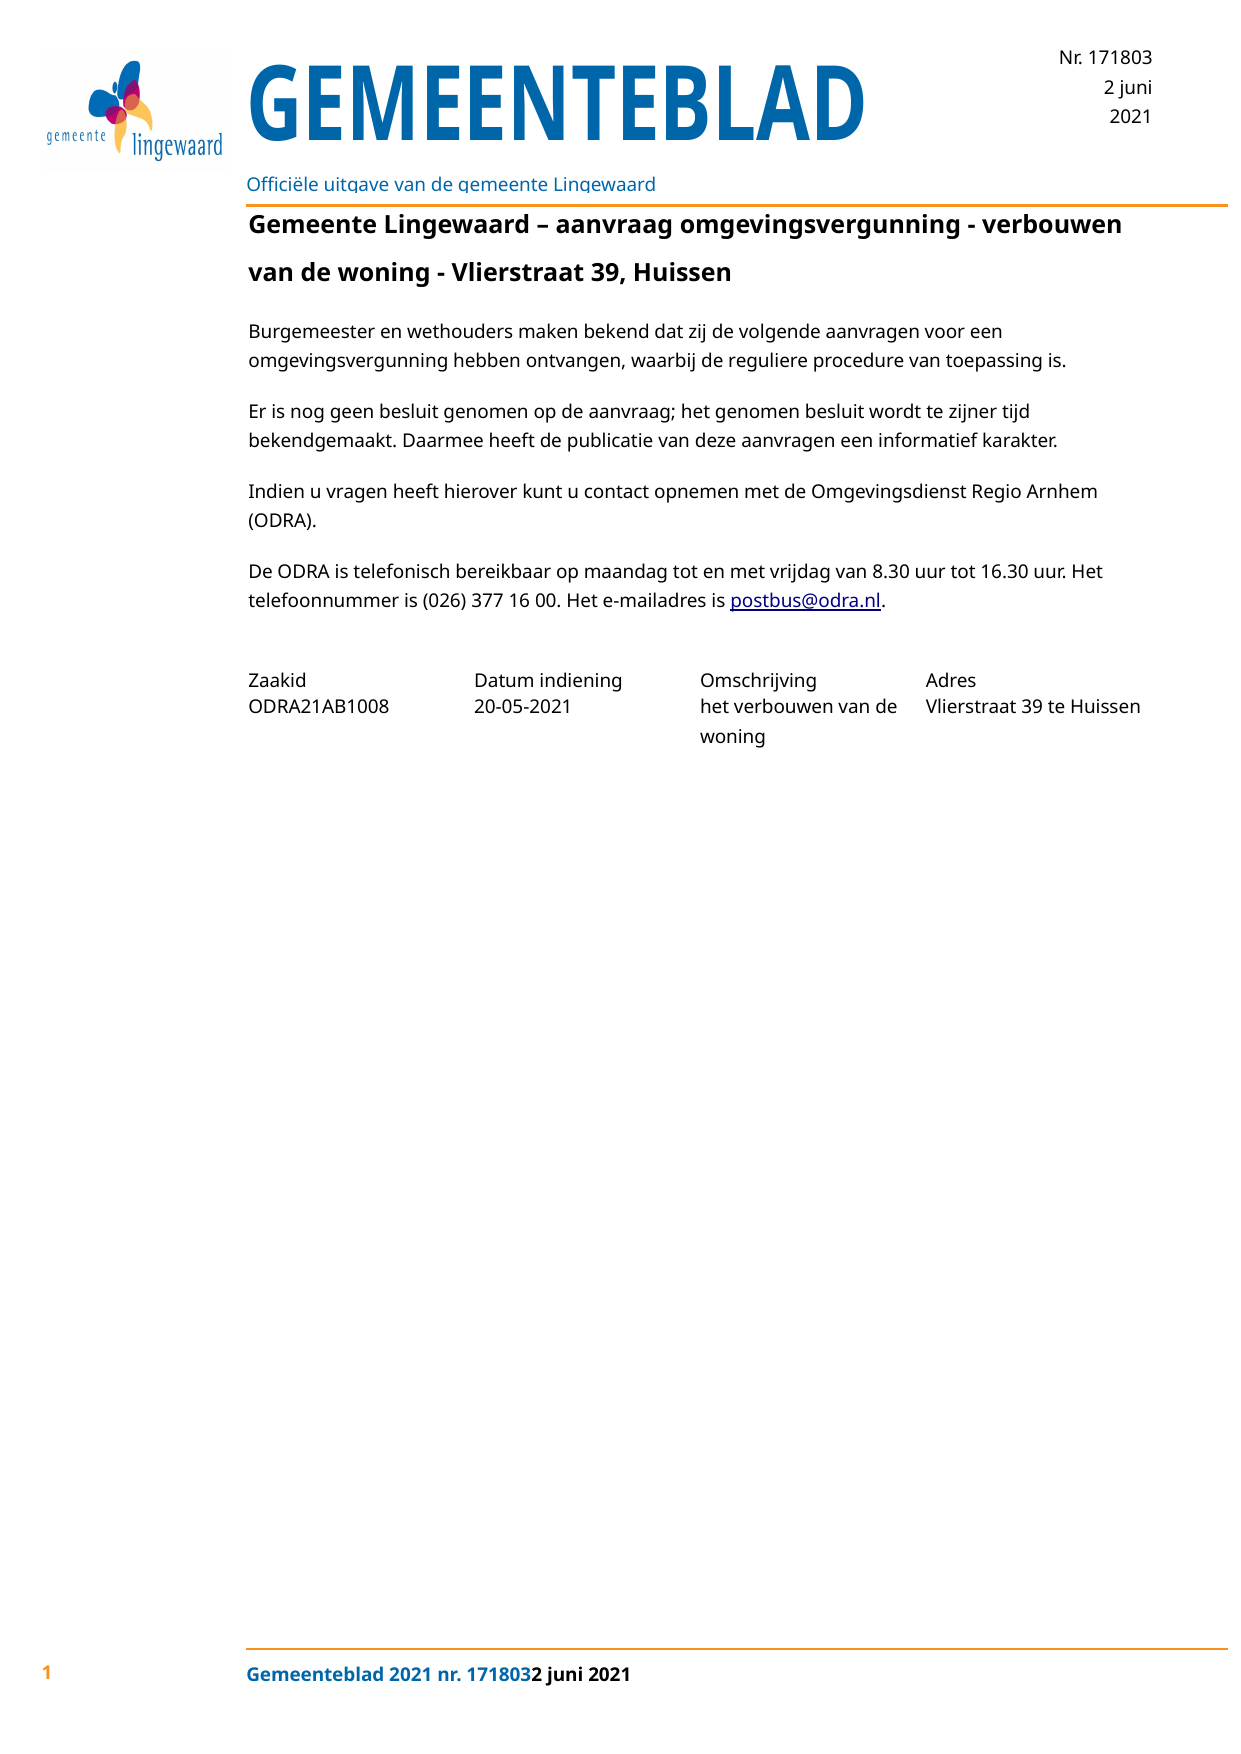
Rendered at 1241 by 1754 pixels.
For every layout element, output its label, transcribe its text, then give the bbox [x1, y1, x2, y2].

table_cell 20-05-2021 [474, 693, 700, 749]
text Er is nog geen besluit genomen op de aanvraag; het genomen besluit wordt te zijner tijd bekendgemaakt. Daarmee heeft de publicatie van deze aanvragen een informatief karakter. [248, 398, 1152, 453]
table_header Zaakid [248, 668, 474, 693]
picture [41, 47, 231, 172]
table_cell het verbouwen van de woning [700, 693, 926, 749]
table_header Datum indiening [474, 668, 700, 693]
text Indien u vragen heeft hierover kunt u contact opnemen met de Omgevingsdienst Regio Arnhem (ODRA). [248, 478, 1152, 533]
table_header Adres [926, 668, 1152, 693]
table_header Omschrijving [700, 668, 926, 693]
table_cell Vlierstraat 39 te Huissen [926, 693, 1152, 749]
text Burgemeester en wethouders maken bekend dat zij de volgende aanvragen voor een omgevingsvergunning hebben ontvangen, waarbij de reguliere procedure van toepassing is. [248, 318, 1152, 373]
text De ODRA is telefonisch bereikbaar op maandag tot en met vrijdag van 8.30 uur tot 16.30 uur. Het telefoonnummer is (026) 377 16 00. Het e-mailadres is postbus@odra.nl. [248, 558, 1152, 613]
text Gemeente Lingewaard – aanvraag omgevingsvergunning - verbouwen van de woning - Vlierstraat 39, Huissen [248, 207, 1152, 288]
table_cell ODRA21AB1008 [248, 693, 474, 749]
